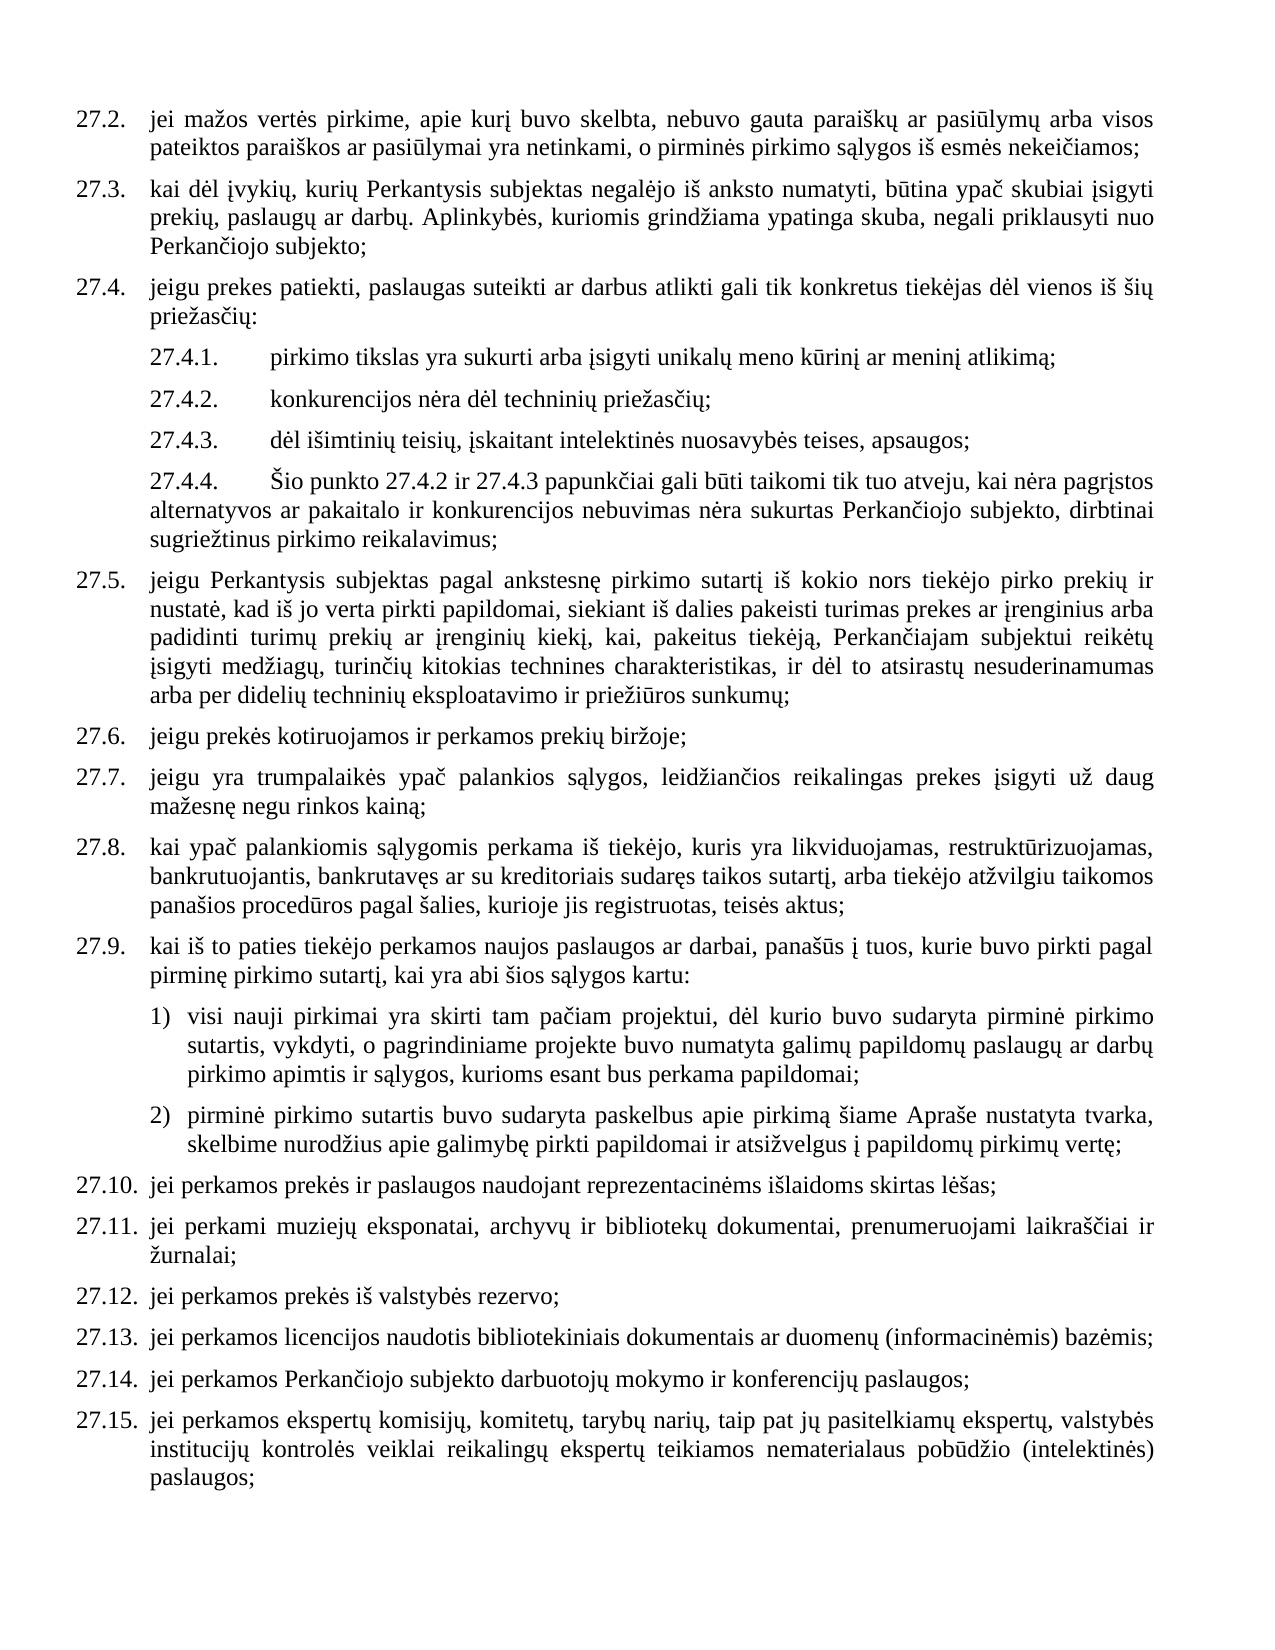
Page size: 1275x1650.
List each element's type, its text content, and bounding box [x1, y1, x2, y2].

list jeigu Perkantysis subjektas pagal ankstesnę pirkimo sutartį iš kokio nors tiekėjo pirko prekių ir nustatė, kad iš jo verta pirkti papildomai, siekiant iš dalies pakeisti turimas prekes ar įrenginius arba padidinti turimų prekių ar įrenginių kiekį, kai, pakeitus tiekėją, Perkančiajam subjektui reikėtų įsigyti medžiagų, turinčių kitokias technines charakteristikas, ir dėl to atsirastų nesuderinamumas arba per didelių techninių eksploatavimo ir priežiūros sunkumų; [76, 565, 1155, 709]
list jei perkamos prekės ir paslaugos naudojant reprezentacinėms išlaidoms skirtas lėšas; [76, 1170, 1155, 1199]
list jeigu prekes patiekti, paslaugas suteikti ar darbus atlikti gali tik konkretus tiekėjas dėl vienos iš šių priežasčių: [76, 272, 1155, 330]
list kai dėl įvykių, kurių Perkantysis subjektas negalėjo iš anksto numatyti, būtina ypač skubiai įsigyti prekių, paslaugų ar darbų. Aplinkybės, kuriomis grindžiama ypatinga skuba, negali priklausyti nuo Perkančiojo subjekto; [76, 174, 1155, 260]
list pirkimo tikslas yra sukurti arba įsigyti unikalų meno kūrinį ar meninį atlikimą; [149, 342, 1155, 371]
list jeigu prekės kotiruojamos ir perkamos prekių biržoje; [76, 721, 1155, 750]
list Šio punkto 27.4.2 ir 27.4.3 papunkčiai gali būti taikomi tik tuo atveju, kai nėra pagrįstos alternatyvos ar pakaitalo ir konkurencijos nebuvimas nėra sukurtas Perkančiojo subjekto, dirbtinai sugriežtinus pirkimo reikalavimus; [149, 466, 1155, 552]
list konkurencijos nėra dėl techninių priežasčių; [149, 384, 1155, 412]
list jei perkamos prekės iš valstybės rezervo; [76, 1281, 1155, 1310]
list jei perkamos licencijos naudotis bibliotekiniais dokumentais ar duomenų (informacinėmis) bazėmis; [76, 1322, 1155, 1351]
list kai ypač palankiomis sąlygomis perkama iš tiekėjo, kuris yra likviduojamas, restruktūrizuojamas, bankrutuojantis, bankrutavęs ar su kreditoriais sudaręs taikos sutartį, arba tiekėjo atžvilgiu taikomos panašios procedūros pagal šalies, kurioje jis registruotas, teisės aktus; [76, 832, 1155, 919]
list jei perkamos ekspertų komisijų, komitetų, tarybų narių, taip pat jų pasitelkiamų ekspertų, valstybės institucijų kontrolės veiklai reikalingų ekspertų teikiamos nematerialaus pobūdžio (intelektinės) paslaugos; [76, 1405, 1155, 1491]
list jei mažos vertės pirkime, apie kurį buvo skelbta, nebuvo gauta paraiškų ar pasiūlymų arba visos pateiktos paraiškos ar pasiūlymai yra netinkami, o pirminės pirkimo sąlygos iš esmės nekeičiamos; [76, 104, 1155, 161]
list kai iš to paties tiekėjo perkamos naujos paslaugos ar darbai, panašūs į tuos, kurie buvo pirkti pagal pirminę pirkimo sutartį, kai yra abi šios sąlygos kartu: [76, 931, 1155, 989]
list pirminė pirkimo sutartis buvo sudaryta paskelbus apie pirkimą šiame Apraše nustatyta tvarka, skelbime nurodžius apie galimybę pirkti papildomai ir atsižvelgus į papildomų pirkimų vertę; [149, 1100, 1155, 1157]
list visi nauji pirkimai yra skirti tam pačiam projektui, dėl kurio buvo sudaryta pirminė pirkimo sutartis, vykdyti, o pagrindiniame projekte buvo numatyta galimų papildomų paslaugų ar darbų pirkimo apimtis ir sąlygos, kurioms esant bus perkama papildomai; [149, 1001, 1155, 1087]
list jei perkamos Perkančiojo subjekto darbuotojų mokymo ir konferencijų paslaugos; [76, 1364, 1155, 1392]
list jei perkami muziejų eksponatai, archyvų ir bibliotekų dokumentai, prenumeruojami laikraščiai ir žurnalai; [76, 1211, 1155, 1269]
list jeigu yra trumpalaikės ypač palankios sąlygos, leidžiančios reikalingas prekes įsigyti už daug mažesnę negu rinkos kainą; [76, 762, 1155, 820]
list dėl išimtinių teisių, įskaitant intelektinės nuosavybės teises, apsaugos; [149, 425, 1155, 454]
